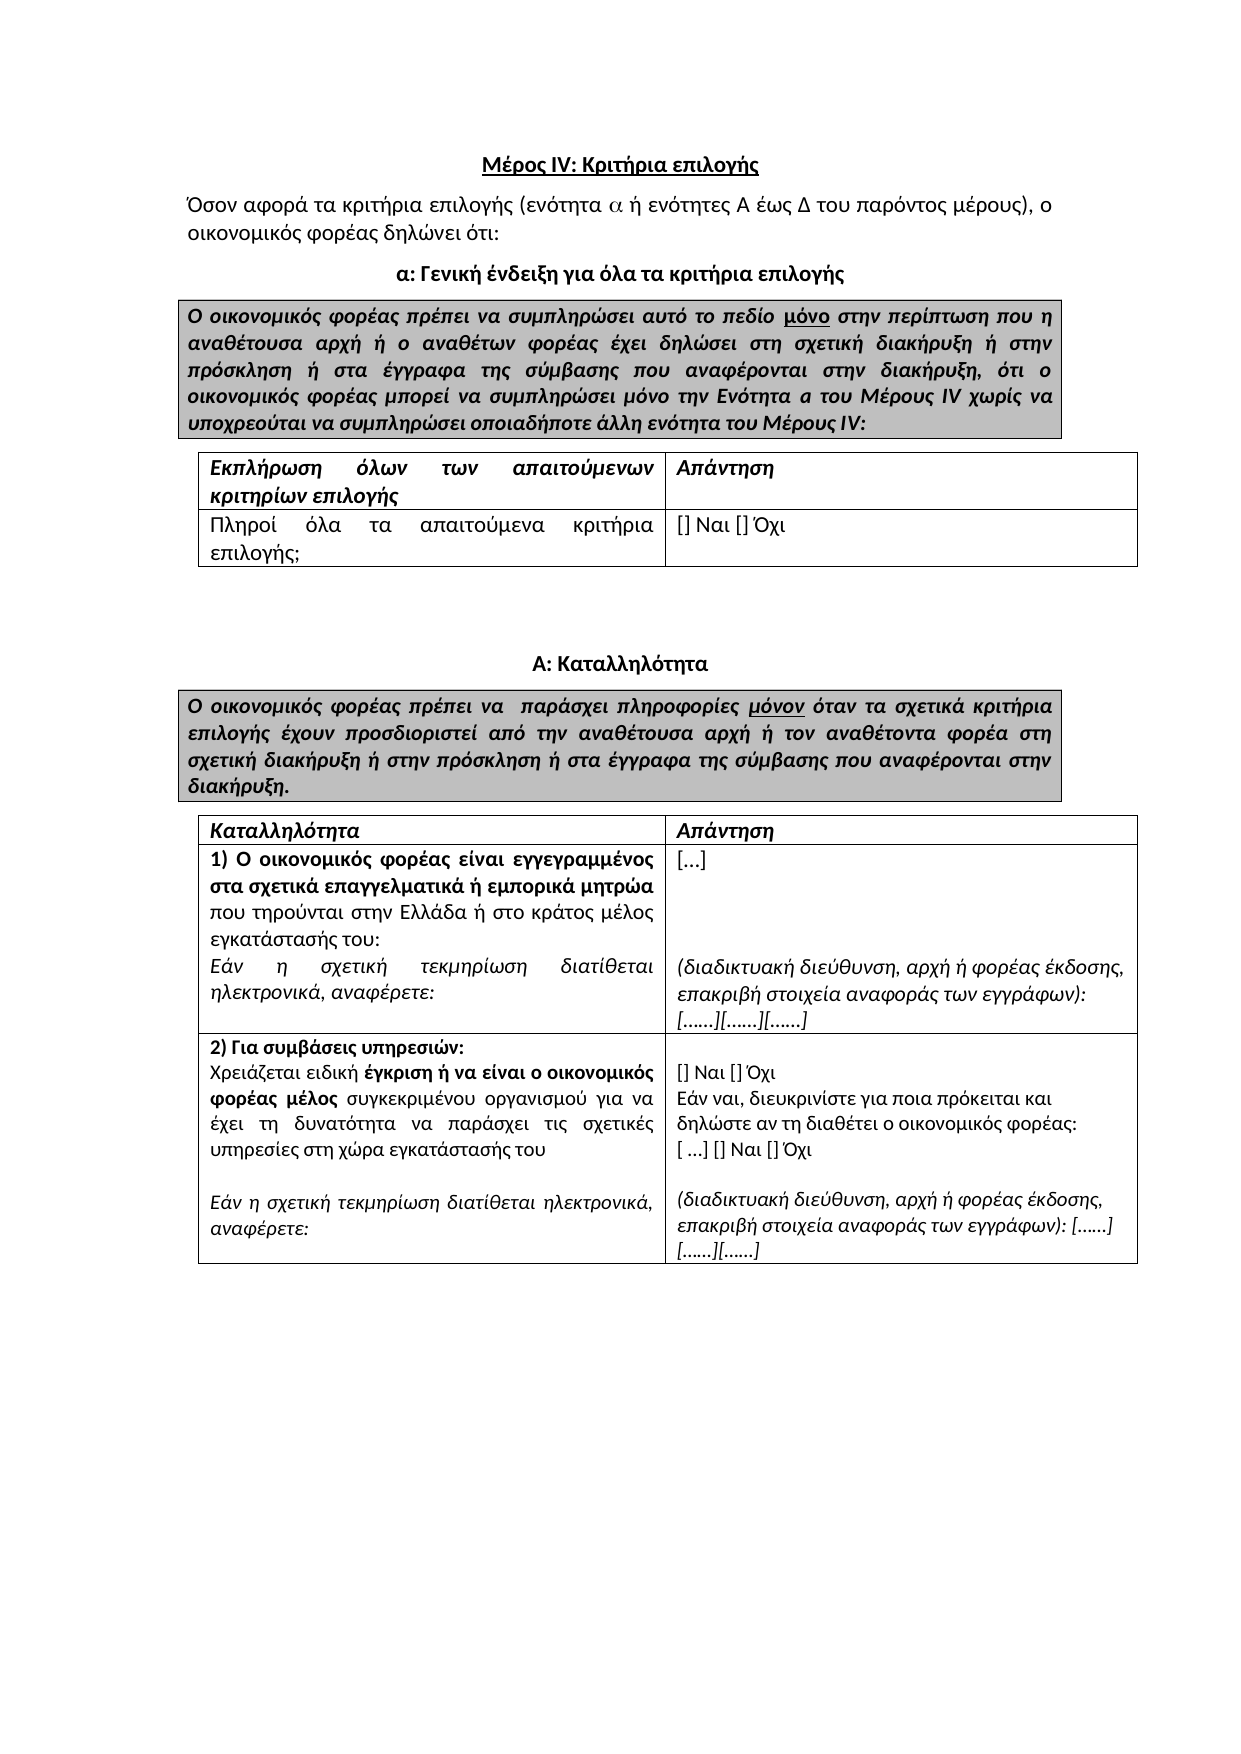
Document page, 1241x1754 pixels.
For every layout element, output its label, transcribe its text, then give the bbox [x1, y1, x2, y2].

table_cell [] Ναι [] Όχι Εάν ναι, διευκρινίστε για ποια πρόκειται και δηλώστε αν τη διαθέτει ο οικονομικός φορέας: [ …] [] Ναι [] Όχι (διαδικτυακή διεύθυνση, αρχή ή φορέας έκδοσης, επακριβή στοιχεία αναφοράς των εγγράφων): [……][……][……] [666, 1034, 1137, 1263]
text Ο οικονομικός φορέας πρέπει να συμπληρώσει αυτό το πεδίο μόνο στην περίπτωση που η αναθέτουσα αρχή ή ο αναθέτων φορέας έχει δηλώσει στη σχετική διακήρυξη ή στην πρόσκληση ή στα έγγραφα της σύμβασης που αναφέρονται στην διακήρυξη, ότι ο οικονομικός φορέας μπορεί να συμπληρώσει μόνο την Ενότητα a του Μέρους ΙV χωρίς να υποχρεούται να συμπληρώσει οποιαδήποτε άλλη ενότητα του Μέρους ΙV: [179, 301, 1061, 438]
table_cell 2) Για συμβάσεις υπηρεσιών: Χρειάζεται ειδική έγκριση ή να είναι ο οικονομικός φορέας μέλος συγκεκριμένου οργανισμού για να έχει τη δυνατότητα να παράσχει τις σχετικές υπηρεσίες στη χώρα εγκατάστασής του Εάν η σχετική τεκμηρίωση διατίθεται ηλεκτρονικά, αναφέρετε: [199, 1034, 665, 1263]
table_header Καταλληλότητα [199, 816, 665, 844]
table_header Απάντηση [666, 453, 1137, 509]
table_cell [] Ναι [] Όχι [666, 510, 1137, 566]
text Όσον αφορά τα κριτήρια επιλογής (ενότητα  ή ενότητες Α έως Δ του παρόντος μέρους), ο οικονομικός φορέας δηλώνει ότι: [187, 191, 1053, 247]
table_header Εκπλήρωση όλων των απαιτούμενων κριτηρίων επιλογής [199, 453, 665, 509]
table_header Απάντηση [666, 816, 1137, 844]
text Ο οικονομικός φορέας πρέπει να παράσχει πληροφορίες μόνον όταν τα σχετικά κριτήρια επιλογής έχουν προσδιοριστεί από την αναθέτουσα αρχή ή τον αναθέτοντα φορέα στη σχετική διακήρυξη ή στην πρόσκληση ή στα έγγραφα της σύμβασης που αναφέρονται στην διακήρυξη. [179, 691, 1061, 801]
text Μέρος IV: Κριτήρια επιλογής [187, 150, 1053, 178]
text α: Γενική ένδειξη για όλα τα κριτήρια επιλογής [187, 259, 1053, 287]
table_cell 1) Ο οικονομικός φορέας είναι εγγεγραμμένος στα σχετικά επαγγελματικά ή εμπορικά μητρώα που τηρούνται στην Ελλάδα ή στο κράτος μέλος εγκατάστασής του: Εάν η σχετική τεκμηρίωση διατίθεται ηλεκτρονικά, αναφέρετε: [199, 845, 665, 1033]
table_cell […] (διαδικτυακή διεύθυνση, αρχή ή φορέας έκδοσης, επακριβή στοιχεία αναφοράς των εγγράφων): [……][……][……] [666, 845, 1137, 1033]
text Α: Καταλληλότητα [187, 649, 1053, 677]
table_cell Πληροί όλα τα απαιτούμενα κριτήρια επιλογής; [199, 510, 665, 566]
